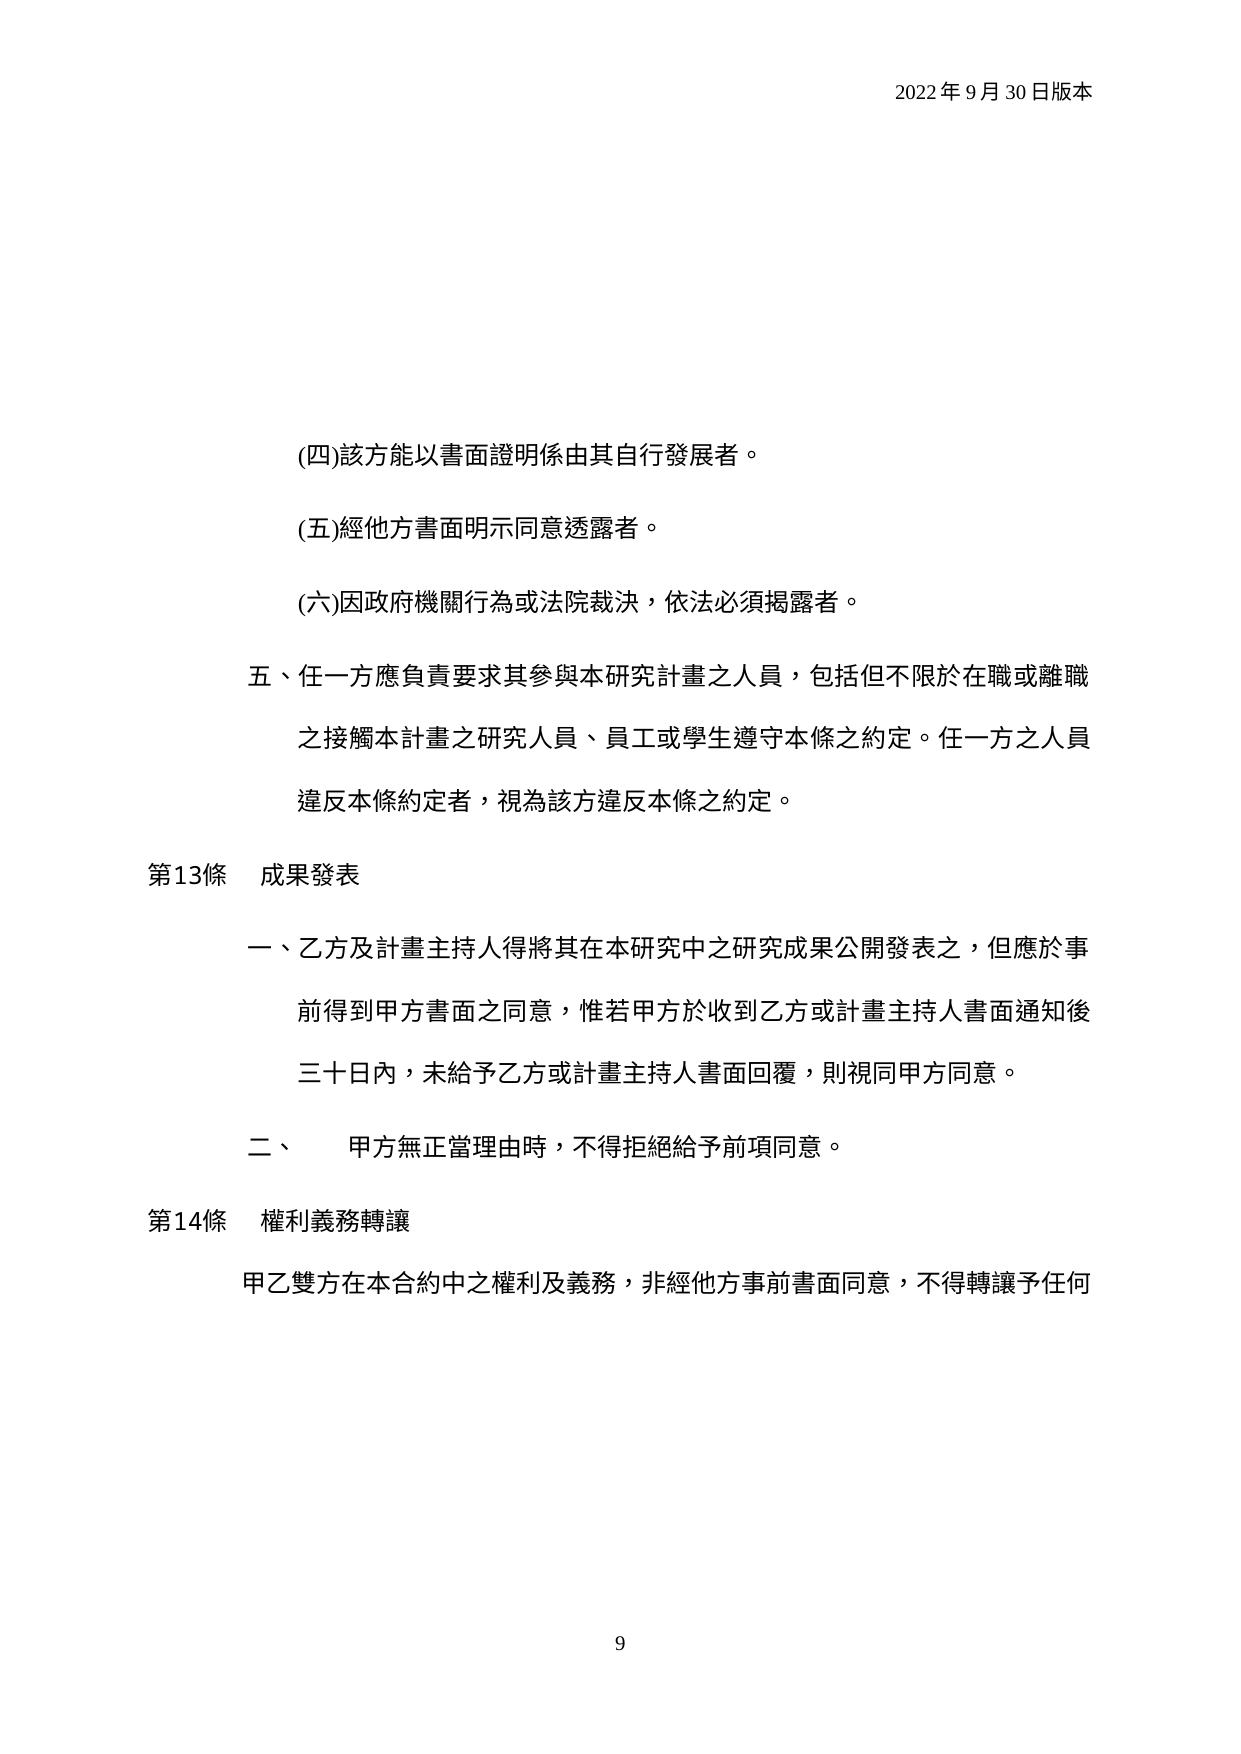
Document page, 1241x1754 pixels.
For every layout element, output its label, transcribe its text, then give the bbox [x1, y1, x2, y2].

text 二、 甲方無正當理由時，不得拒絕給予前項同意。 [247, 1104, 1092, 1167]
text (六)因政府機關行為或法院裁決，依法必須揭露者。 [248, 559, 1092, 622]
text (四)該方能以書面證明係由其自行發展者。 [248, 412, 1092, 474]
text 一、乙方及計畫主持人得將其在本研究中之研究成果公開發表之，但應於事前得到甲方書面之同意，惟若甲方於收到乙方或計畫主持人書面通知後三十日內，未給予乙方或計畫主持人書面回覆，則視同甲方同意。 [248, 905, 1092, 1093]
text 甲乙雙方在本合約中之權利及義務，非經他方事前書面同意，不得轉讓予任何 [241, 1240, 1092, 1303]
list 成果發表 [148, 832, 1092, 894]
text 五、任一方應負責要求其參與本研究計畫之人員，包括但不限於在職或離職之接觸本計畫之研究人員、員工或學生遵守本條之約定。任一方之人員違反本條約定者，視為該方違反本條之約定。 [248, 633, 1092, 820]
list 權利義務轉讓 [148, 1178, 1092, 1240]
text (五)經他方書面明示同意透露者。 [248, 485, 1092, 548]
